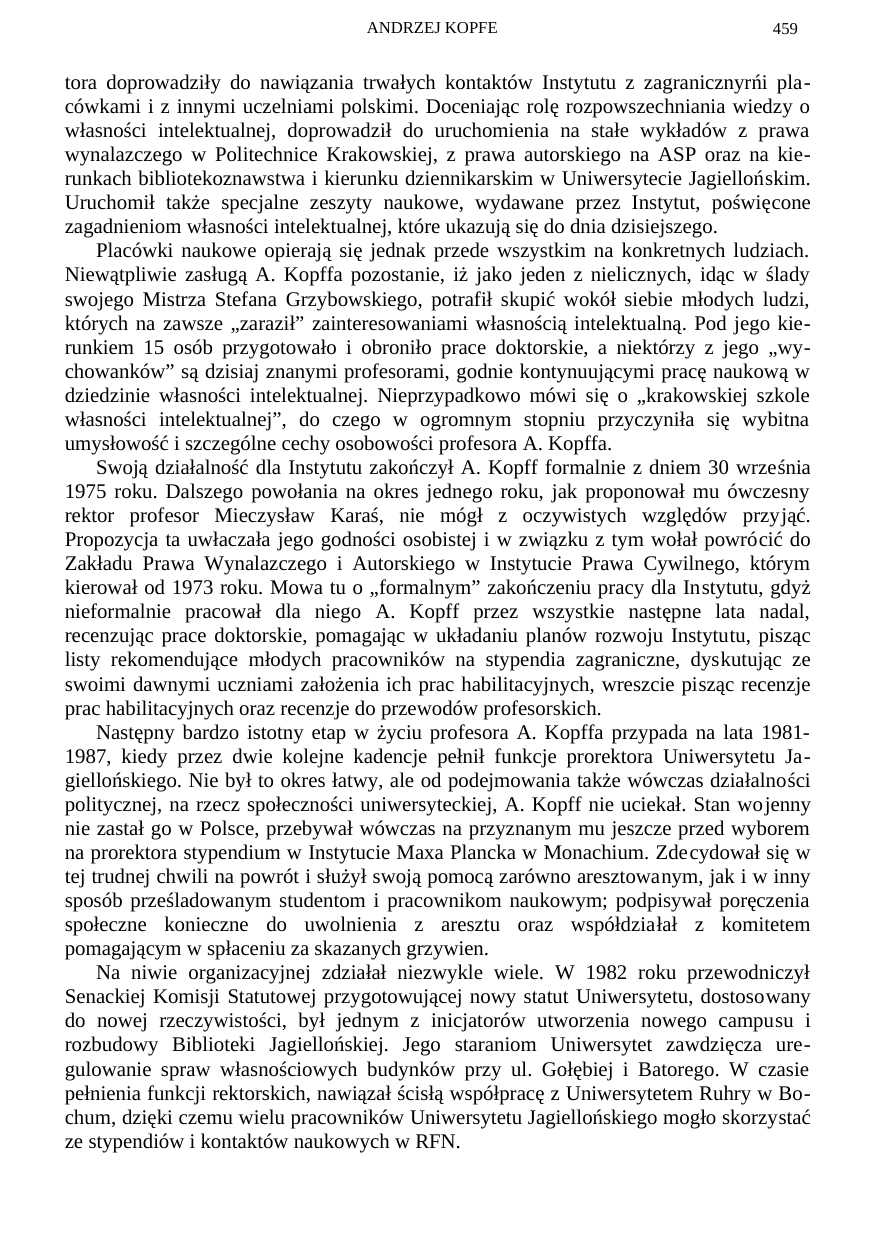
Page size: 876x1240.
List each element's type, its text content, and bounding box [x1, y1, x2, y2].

text 459 [773, 18, 806, 38]
text Na niwie organizacyjnej zdziałał niezwykle wiele. W 1982 roku przewodniczył Senackiej Komisji Statutowej przygotowującej nowy statut Uniwersytetu, dostoso­wany do nowej rzeczywistości, był jednym z inicjatorów utworzenia nowego campu­su i rozbudowy Biblioteki Jagiellońskiej. Jego staraniom Uniwersytet zawdzięcza ure­gulowanie spraw własnościowych budynków przy ul. Gołębiej i Batorego. W czasie pełnienia funkcji rektorskich, nawiązał ścisłą współpracę z Uniwersytetem Ruhry w Bo­chum, dzięki czemu wielu pracowników Uniwersytetu Jagiellońskiego mogło skorzy­stać ze stypendiów i kontaktów naukowych w RFN. [64, 960, 811, 1153]
text Swoją działalność dla Instytutu zakończył A. Kopff formalnie z dniem 30 wrze­śnia 1975 roku. Dalszego powołania na okres jednego roku, jak proponował mu ówczesny rektor profesor Mieczysław Karaś, nie mógł z oczywistych względów przy­jąć. Propozycja ta uwłaczała jego godności osobistej i w związku z tym wołał powró­cić do Zakładu Prawa Wynalazczego i Autorskiego w Instytucie Prawa Cywilnego, którym kierował od 1973 roku. Mowa tu o „formalnym” zakończeniu pracy dla In­stytutu, gdyż nieformalnie pracował dla niego A. Kopff przez wszystkie następne lata nadal, recenzując prace doktorskie, pomagając w układaniu planów rozwoju Instytu­tu, pisząc listy rekomendujące młodych pracowników na stypendia zagraniczne, dys­kutując ze swoimi dawnymi uczniami założenia ich prac habilitacyjnych, wreszcie pi­sząc recenzje prac habilitacyjnych oraz recenzje do przewodów profesorskich. [64, 455, 811, 719]
text Następny bardzo istotny etap w życiu profesora A. Kopffa przypada na lata 1981- 1987, kiedy przez dwie kolejne kadencje pełnił funkcje prorektora Uniwersytetu Ja­giellońskiego. Nie był to okres łatwy, ale od podejmowania także wówczas działalno­ści politycznej, na rzecz społeczności uniwersyteckiej, A. Kopff nie uciekał. Stan wo­jenny nie zastał go w Polsce, przebywał wówczas na przyznanym mu jeszcze przed wyborem na prorektora stypendium w Instytucie Maxa Plancka w Monachium. Zde­cydował się w tej trudnej chwili na powrót i służył swoją pomocą zarówno aresztowa­nym, jak i w inny sposób prześladowanym studentom i pracownikom naukowym; podpisywał poręczenia społeczne konieczne do uwolnienia z aresztu oraz współdzia­łał z komitetem pomagającym w spłaceniu za skazanych grzywien. [64, 719, 811, 960]
text Placówki naukowe opierają się jednak przede wszystkim na konkretnych ludziach. Niewątpliwie zasługą A. Kopffa pozostanie, iż jako jeden z nielicznych, idąc w ślady swojego Mistrza Stefana Grzybowskiego, potrafił skupić wokół siebie młodych ludzi, których na zawsze „zaraził” zainteresowaniami własnością intelektualną. Pod jego kie­runkiem 15 osób przygotowało i obroniło prace doktorskie, a niektórzy z jego „wy­chowanków” są dzisiaj znanymi profesorami, godnie kontynuującymi pracę naukową w dziedzinie własności intelektualnej. Nieprzypadkowo mówi się o „krakowskiej szkole własności intelektualnej”, do czego w ogromnym stopniu przyczyniła się wybitna umysłowość i szczególne cechy osobowości profesora A. Kopffa. [64, 238, 811, 455]
text ANDRZEJ KOPFE [367, 18, 506, 37]
text tora doprowadziły do nawiązania trwałych kontaktów Instytutu z zagranicznyrńi pla­cówkami i z innymi uczelniami polskimi. Doceniając rolę rozpowszechniania wiedzy o własności intelektualnej, doprowadził do uruchomienia na stałe wykładów z prawa wynalazczego w Politechnice Krakowskiej, z prawa autorskiego na ASP oraz na kie­runkach bibliotekoznawstwa i kierunku dziennikarskim w Uniwersytecie Jagielloń­skim. Uruchomił także specjalne zeszyty naukowe, wydawane przez Instytut, poświę­cone zagadnieniom własności intelektualnej, które ukazują się do dnia dzisiejszego. [64, 70, 811, 238]
